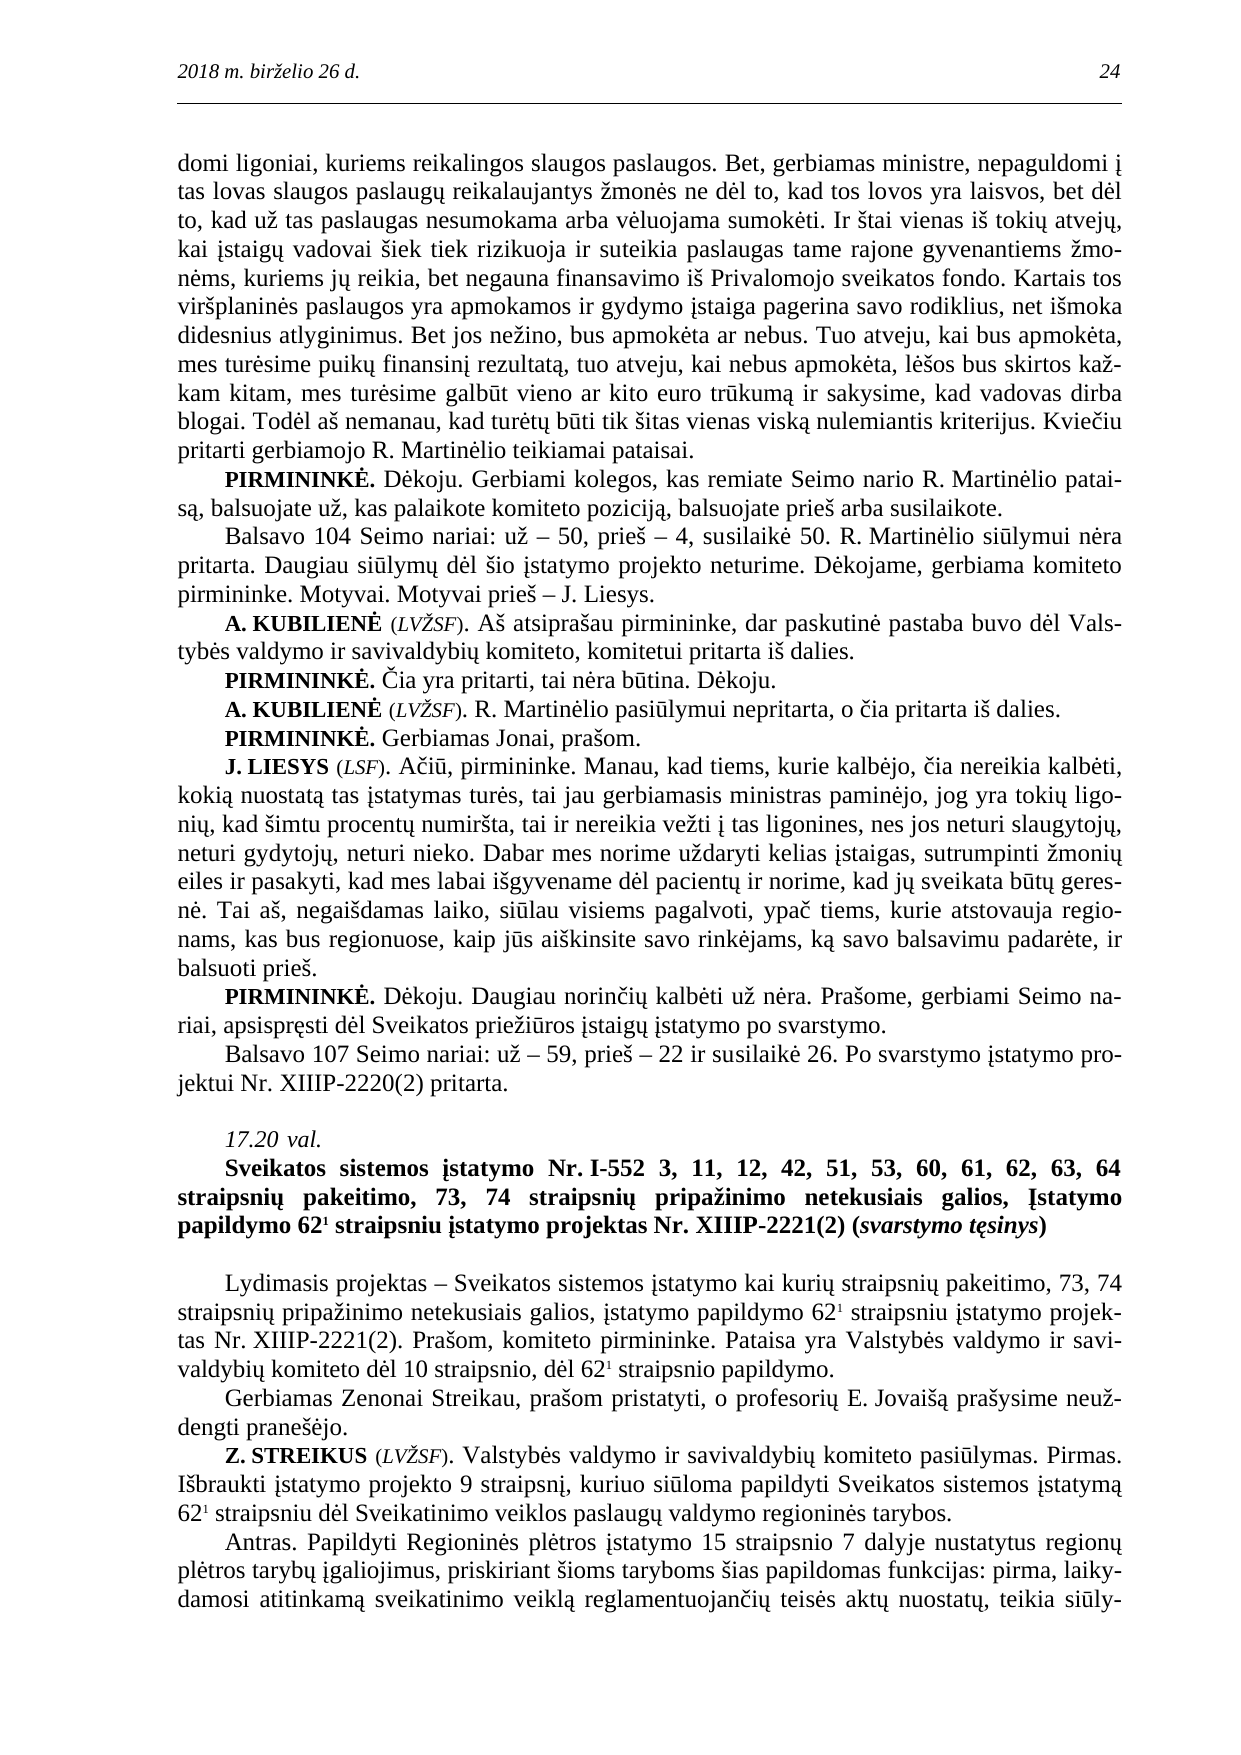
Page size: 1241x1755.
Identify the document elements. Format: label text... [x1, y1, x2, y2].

text Bal­sa­vo 104 Sei­mo na­riai: už – 50, prieš – 4, su­si­lai­kė 50. R. Mar­ti­nė­lio siū­ly­mui nė­ra pri­tar­ta. Dau­giau siū­ly­mų dėl šio įsta­ty­mo pro­jek­to ne­tu­ri­me. Dė­ko­ja­me, ger­bia­ma ko­mi­te­to pir­mi­nin­ke. Mo­ty­vai. Mo­ty­vai prieš – J. Lie­sys. [177, 521, 1122, 608]
text Ly­di­ma­sis pro­jek­tas – Svei­ka­tos sis­te­mos įsta­ty­mo kai ku­rių straips­nių pa­kei­ti­mo, 73, 74 straips­nių pri­pa­ži­ni­mo ne­te­ku­siais ga­lios, įsta­ty­mo pa­pil­dy­mo 621 straips­niu įsta­ty­mo pro­jek­tas Nr. XIIIP-2221(2). Pra­šom, ko­mi­te­to pir­mi­nin­ke. Pa­tai­sa yra Vals­ty­bės val­dy­mo ir sa­vi­val­dy­bių ko­mi­te­to dėl 10 straips­nio, dėl 621 straips­nio pa­pil­dy­mo. [177, 1268, 1122, 1383]
text PIRMININKĖ. Ger­bia­mas Jo­nai, pra­šom. [177, 723, 1122, 751]
text do­mi li­go­niai, ku­riems rei­ka­lin­gos slau­gos pa­slau­gos. Bet, ger­bia­mas mi­nist­re, ne­pa­gul­do­mi į tas lo­vas slau­gos pa­slau­gų rei­ka­lau­jan­tys žmo­nės ne dėl to, kad tos lo­vos yra lais­vos, bet dėl to, kad už tas pa­slau­gas nesu­mo­ka­ma ar­ba vė­luo­ja­ma su­mo­kė­ti. Ir štai vie­nas iš to­kių at­ve­jų, kai įstai­gų va­do­vai šiek tiek ri­zi­kuo­ja ir su­tei­kia pa­slau­gas ta­me ra­jo­ne gy­ve­nan­tiems žmo­nėms, ku­riems jų rei­kia, bet ne­gau­na fi­nan­sa­vi­mo iš Pri­va­lo­mo­jo svei­ka­tos fon­do. Kar­tais tos virš­pla­ni­nės pa­slau­gos yra ap­mo­ka­mos ir gy­dy­mo įstai­ga pa­ge­ri­na sa­vo ro­dik­lius, net iš­mo­ka di­des­nius at­ly­gi­ni­mus. Bet jos ne­ži­no, bus ap­mo­kė­ta ar ne­bus. Tuo at­ve­ju, kai bus ap­mo­kė­ta, mes tu­rė­si­me pui­kų fi­nan­si­nį re­zul­ta­tą, tuo at­ve­ju, kai ne­bus ap­mo­kė­ta, lė­šos bus skir­tos kaž­kam ki­tam, mes tu­rė­si­me gal­būt vie­no ar ki­to eu­ro trū­ku­mą ir sa­ky­si­me, kad va­do­vas dir­ba blo­gai. To­dėl aš ne­ma­nau, kad tu­rė­tų bū­ti tik ši­tas vie­nas vis­ką nu­le­mian­tis kri­te­ri­jus. Kvie­čiu pri­tar­ti ger­bia­mo­jo R. Mar­ti­nė­lio tei­kia­mai pa­tai­sai. [177, 148, 1122, 464]
text PIRMININKĖ. Dė­ko­ju. Ger­bia­mi ko­le­gos, kas re­mia­te Sei­mo na­rio R. Mar­ti­nė­lio pa­tai­są, bal­suo­ja­te už, kas pa­lai­ko­te ko­mi­te­to po­zi­ci­ją, bal­suo­ja­te prieš ar­ba su­si­lai­ko­te. [177, 464, 1122, 521]
text PIRMININKĖ. Čia yra pri­tar­ti, tai nė­ra bū­ti­na. Dė­ko­ju. [177, 665, 1122, 694]
text Z. STREIKUS (LVŽSF). Vals­ty­bės val­dy­mo ir sa­vi­val­dy­bių ko­mi­te­to pa­siū­ly­mas. Pir­mas. Iš­brauk­ti įsta­ty­mo pro­jek­to 9 straips­nį, ku­riuo siū­lo­ma pa­pil­dy­ti Svei­ka­tos sis­te­mos įsta­ty­mą 621 straips­niu dėl Svei­ka­ti­ni­mo veik­los pa­slau­gų val­dy­mo re­gio­ni­nės ta­ry­bos. [177, 1440, 1122, 1527]
text A. KUBILIENĖ (LVŽSF). Aš at­si­pra­šau pir­mi­nin­ke, dar pas­ku­ti­nė pa­sta­ba bu­vo dėl Vals­ty­bės val­dy­mo ir sa­vi­val­dy­bių ko­mi­te­to, ko­mi­te­tui pri­tar­ta iš da­lies. [177, 608, 1122, 665]
text PIRMININKĖ. Dė­ko­ju. Dau­giau no­rin­čių kal­bė­ti už nė­ra. Pra­šo­me, ger­bia­mi Sei­mo na­riai, ap­si­spręs­ti dėl Svei­ka­tos prie­žiū­ros įstai­gų įsta­ty­mo po svars­ty­mo. [177, 981, 1122, 1039]
text 17.20 val. [224, 1125, 1122, 1153]
text A. KUBILIENĖ (LVŽSF). R. Mar­ti­nė­lio pa­siū­ly­mui ne­pri­tar­ta, o čia pri­tar­ta iš da­lies. [177, 694, 1122, 723]
text Ant­ras. Pa­pil­dy­ti Re­gio­ni­nės plėt­ros įsta­ty­mo 15 straips­nio 7 da­ly­je nu­sta­ty­tus re­gio­nų plėt­ros ta­ry­bų įga­lio­ji­mus, pri­ski­riant šioms ta­ry­boms šias pa­pil­do­mas funk­ci­jas: pir­ma, lai­ky­da­mo­si ati­tin­ka­mą svei­ka­ti­ni­mo veik­lą reg­la­men­tuo­jan­čių tei­sės ak­tų nuo­sta­tų, tei­kia siū­ly­ [177, 1527, 1122, 1613]
text J. LIESYS (LSF). Ačiū, pir­mi­nin­ke. Ma­nau, kad tiems, ku­rie kal­bė­jo, čia ne­rei­kia kal­bė­ti, ko­kią nuo­sta­tą tas įsta­ty­mas tu­rės, tai jau ger­bia­ma­sis mi­nist­ras pa­mi­nė­jo, jog yra to­kių li­go­nių, kad šim­tu pro­cen­tų nu­mirš­ta, tai ir ne­rei­kia vež­ti į tas li­go­ni­nes, nes jos ne­tu­ri slau­gy­to­jų, ne­tu­ri gy­dy­to­jų, ne­tu­ri nie­ko. Da­bar mes no­ri­me už­da­ry­ti ke­lias įstai­gas, su­trum­pin­ti žmo­nių ei­les ir pa­sa­ky­ti, kad mes la­bai iš­gy­ve­na­me dėl pa­cien­tų ir no­ri­me, kad jų svei­ka­ta bū­tų ge­res­nė. Tai aš, ne­gaiš­da­mas lai­ko, siū­lau vi­siems pa­gal­vo­ti, ypač tiems, ku­rie at­sto­vau­ja re­gio­nams, kas bus re­gio­nuo­se, kaip jūs aiš­kin­si­te sa­vo rin­kė­jams, ką sa­vo bal­sa­vi­mu pa­da­rė­te, ir bal­suo­ti prieš. [177, 751, 1122, 981]
text Svei­ka­tos sis­te­mos įsta­ty­mo Nr. I-552 3, 11, 12, 42, 51, 53, 60, 61, 62, 63, 64 straipsnių pa­kei­ti­mo, 73, 74 straips­nių pri­pa­ži­ni­mo ne­te­ku­siais ga­lios, Įsta­ty­mo papildymo 621 straips­niu įsta­ty­mo pro­jek­tas Nr. XIIIP-2221(2) (svars­ty­mo tę­si­nys) [177, 1153, 1122, 1239]
text Bal­sa­vo 107 Sei­mo na­riai: už – 59, prieš – 22 ir su­si­lai­kė 26. Po svars­ty­mo įsta­ty­mo pro­jek­tui Nr. XIIIP-2220(2) pri­tar­ta. [177, 1039, 1122, 1096]
text Ger­bia­mas Ze­no­nai Strei­kau, pra­šom pri­sta­ty­ti, o pro­fe­so­rių E. Jo­vai­šą pra­šy­si­me ne­už­deng­ti pra­ne­šė­jo. [177, 1383, 1122, 1440]
